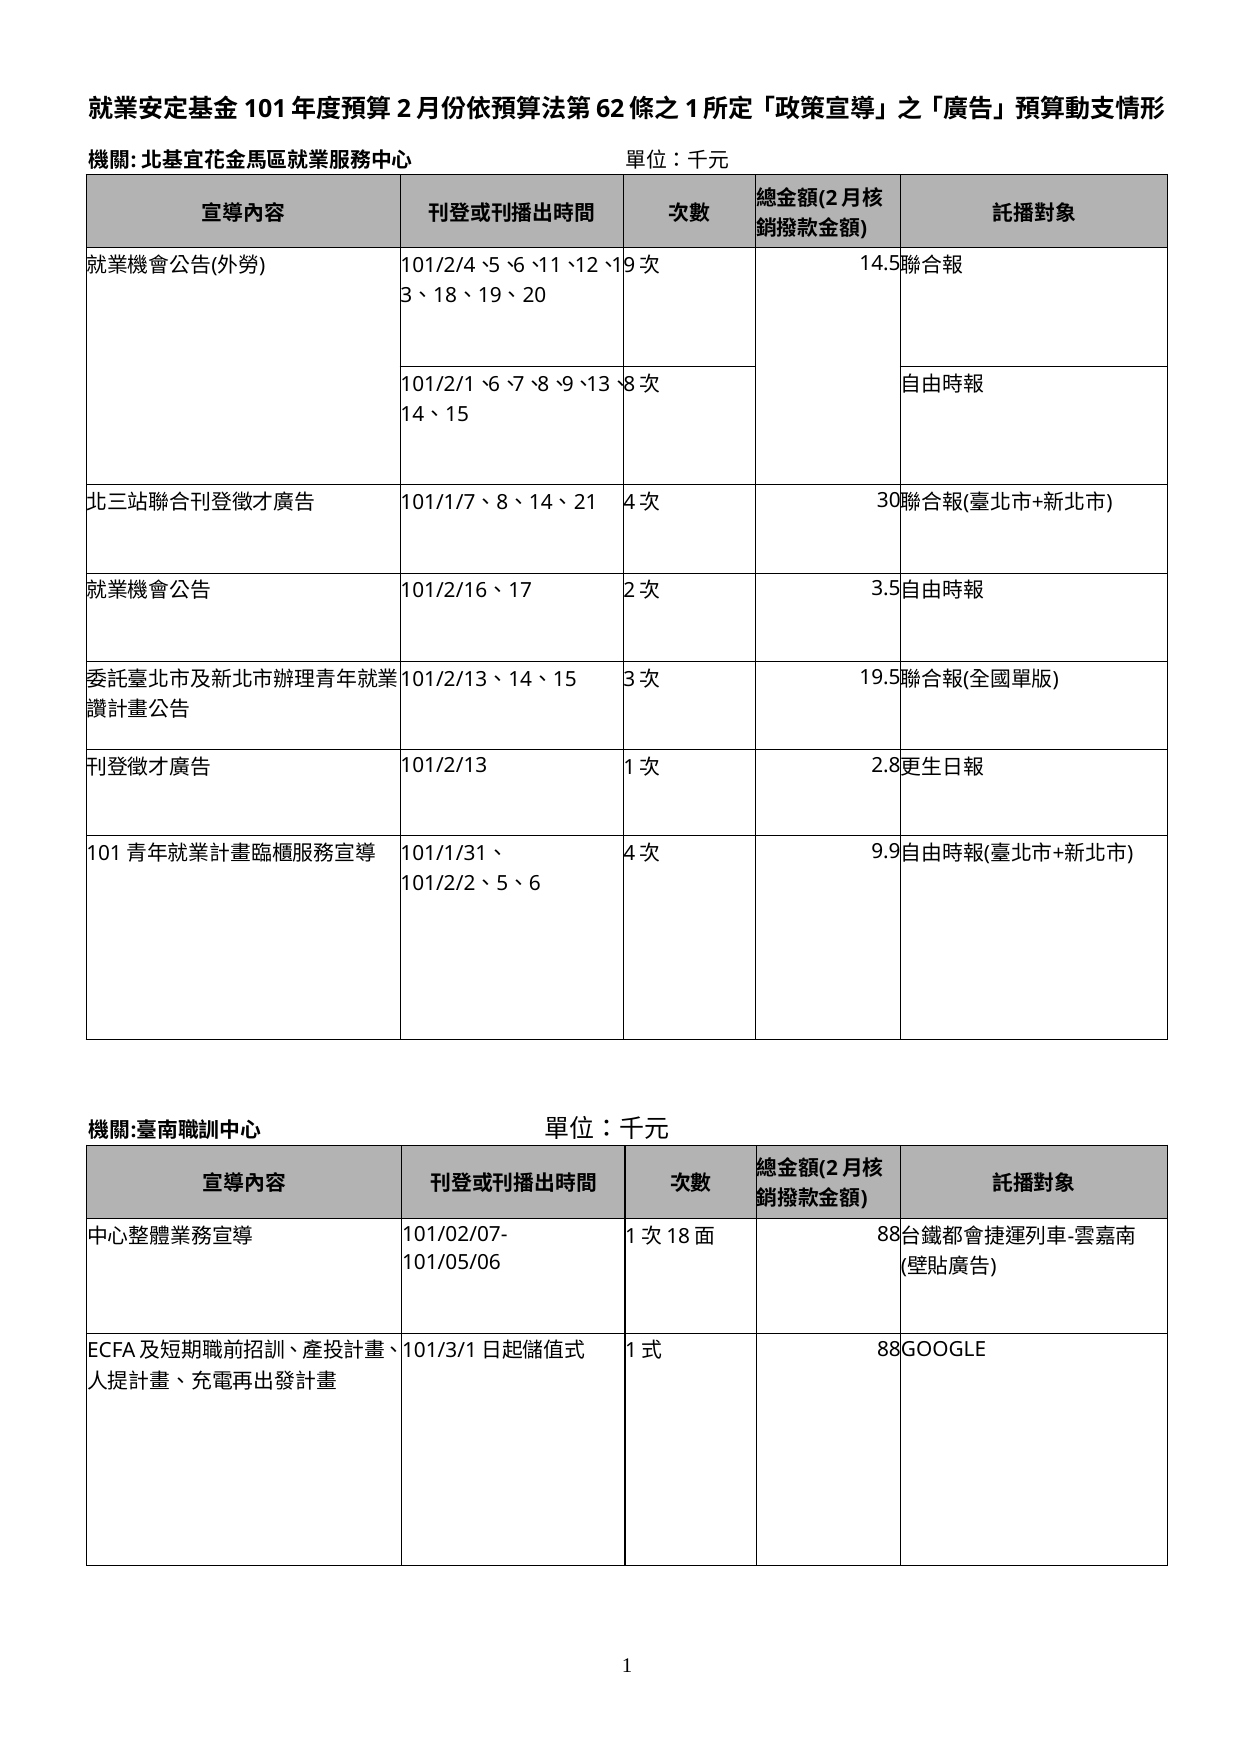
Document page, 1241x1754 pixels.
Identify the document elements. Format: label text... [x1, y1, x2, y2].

table_cell 14.5 [756, 248, 900, 484]
table_header 總金額(2月核銷撥款金額) [756, 175, 900, 247]
table_cell 8次 [624, 367, 755, 484]
table_cell 4次 [624, 485, 755, 572]
table_header 次數 [624, 175, 755, 247]
table_cell 101/2/1、6、7、8、9、13、14、15 [401, 367, 623, 484]
table_cell 刊登徵才廣告 [87, 750, 400, 835]
table_cell 1次18面 [626, 1219, 756, 1333]
table_cell 自由時報(臺北市+新北市) [901, 836, 1167, 1039]
table_cell GOOGLE [901, 1334, 1167, 1565]
table_cell 3.5 [756, 574, 900, 661]
table_cell 2.8 [756, 750, 900, 835]
table_cell 1式 [626, 1334, 756, 1565]
table_cell 9次 [624, 248, 755, 366]
table_header 託播對象 [901, 175, 1167, 247]
table_cell 台鐵都會捷運列車-雲嘉南 (壁貼廣告) [901, 1219, 1167, 1333]
table_cell 101/3/1日起儲值式 [402, 1334, 624, 1565]
table_header 宣導內容 [87, 1146, 401, 1218]
table_cell ECFA及短期職前招訓、產投計畫、人提計畫、充電再出發計畫 [87, 1334, 401, 1565]
table_cell 聯合報 [901, 248, 1167, 366]
table_cell 88 [757, 1219, 900, 1333]
table_cell 30 [756, 485, 900, 572]
table_cell 101/02/07- 101/05/06 [402, 1219, 624, 1333]
table_cell 聯合報(臺北市+新北市) [901, 485, 1167, 572]
table_cell 中心整體業務宣導 [87, 1219, 401, 1333]
text 機關:臺南職訓中心 單位：千元 [89, 1108, 1165, 1144]
table_cell 101/2/4、5、6、11、12、13、18、19、20 [401, 248, 623, 366]
table_cell 88 [757, 1334, 900, 1565]
table_header 刊登或刊播出時間 [401, 175, 623, 247]
text 機關: 北基宜花金馬區就業服務中心 單位：千元 [89, 144, 1165, 174]
table_cell 委託臺北市及新北市辦理青年就業讚計畫公告 [87, 662, 400, 749]
table_cell 3次 [624, 662, 755, 749]
table_cell 自由時報 [901, 574, 1167, 661]
table_cell 9.9 [756, 836, 900, 1039]
table_cell 101/2/13、14、15 [401, 662, 623, 749]
table_header 宣導內容 [87, 175, 400, 247]
table_cell 1次 [624, 750, 755, 835]
table_cell 4次 [624, 836, 755, 1039]
table_cell 更生日報 [901, 750, 1167, 835]
table_cell 自由時報 [901, 367, 1167, 484]
table_cell 就業機會公告 [87, 574, 400, 661]
table_cell 就業機會公告(外勞) [87, 248, 400, 484]
table_cell 101/1/31、 101/2/2、5、6 [401, 836, 623, 1039]
table_header 次數 [626, 1146, 756, 1218]
table_header 託播對象 [901, 1146, 1167, 1218]
table_cell 101/1/7、8、14、21 [401, 485, 623, 572]
table_cell 101青年就業計畫臨櫃服務宣導 [87, 836, 400, 1039]
table_cell 101/2/13 [401, 750, 623, 835]
table_header 刊登或刊播出時間 [402, 1146, 624, 1218]
table_cell 聯合報(全國單版) [901, 662, 1167, 749]
table_cell 北三站聯合刊登徵才廣告 [87, 485, 400, 572]
table_cell 19.5 [756, 662, 900, 749]
table_cell 2次 [624, 574, 755, 661]
table_header 總金額(2月核銷撥款金額) [757, 1146, 900, 1218]
table_cell 101/2/16、17 [401, 574, 623, 661]
text 就業安定基金101年度預算2月份依預算法第62條之1所定「政策宣導」之「廣告」預算動支情形 [89, 89, 1165, 125]
